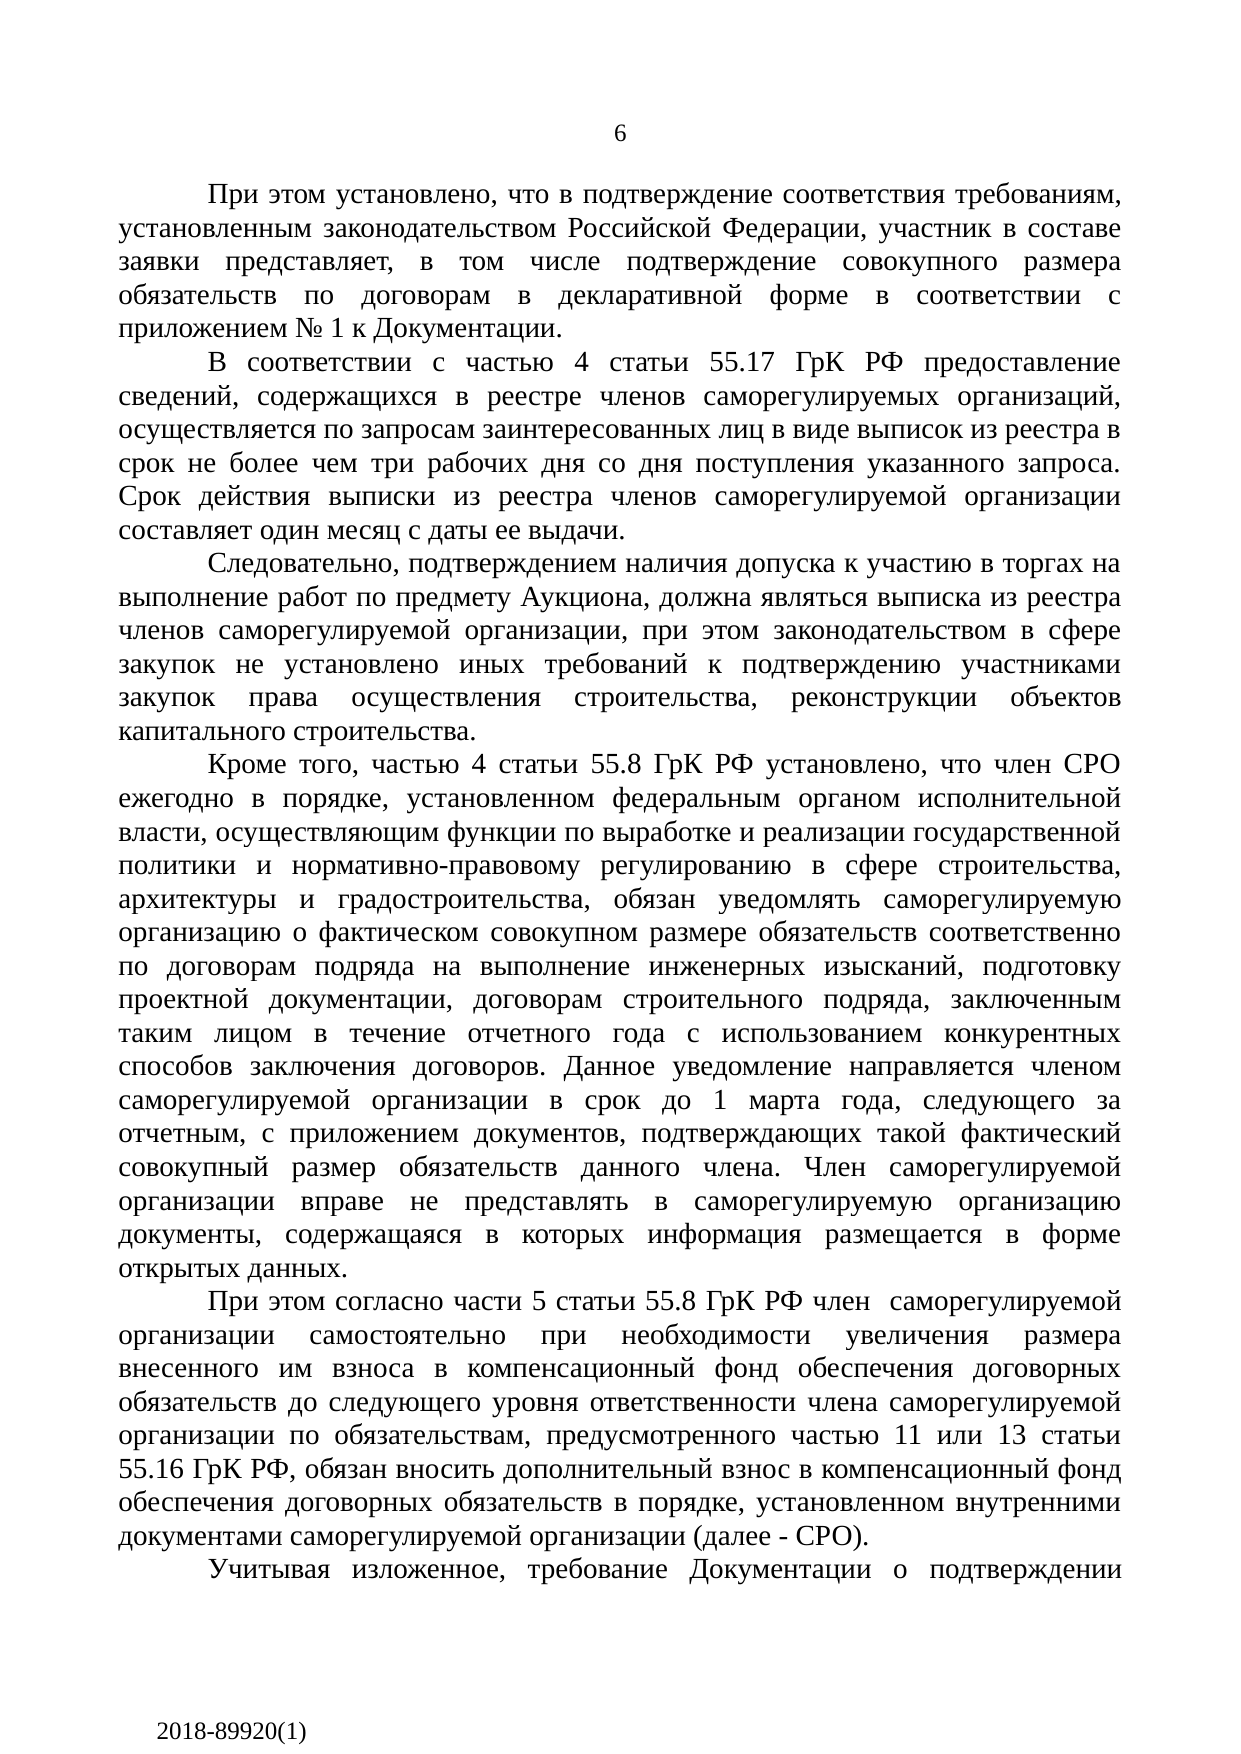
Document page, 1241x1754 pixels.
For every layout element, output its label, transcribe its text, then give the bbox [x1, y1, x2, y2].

text В соответствии с частью 4 статьи 55.17 ГрК РФ предоставление сведений, содержащихся в реестре членов саморегулируемых организаций, осуществляется по запросам заинтересованных лиц в виде выписок из реестра в срок не более чем три рабочих дня со дня поступления указанного запроса. Срок действия выписки из реестра членов саморегулируемой организации составляет один месяц с даты ее выдачи. [118, 344, 1122, 545]
text При этом согласно части 5 статьи 55.8 ГрК РФ член саморегулируемой организации самостоятельно при необходимости увеличения размера внесенного им взноса в компенсационный фонд обеспечения договорных обязательств до следующего уровня ответственности члена саморегулируемой организации по обязательствам, предусмотренного частью 11 или 13 статьи 55.16 ГрК РФ, обязан вносить дополнительный взнос в компенсационный фонд обеспечения договорных обязательств в порядке, установленном внутренними документами саморегулируемой организации (далее - СРО). [118, 1283, 1122, 1552]
text Следовательно, подтверждением наличия допуска к участию в торгах на выполнение работ по предмету Аукциона, должна являться выписка из реестра членов саморегулируемой организации, при этом законодательством в сфере закупок не установлено иных требований к подтверждению участниками закупок права осуществления строительства, реконструкции объектов капитального строительства. [118, 545, 1122, 747]
text При этом установлено, что в подтверждение соответствия требованиям, установленным законодательством Российской Федерации, участник в составе заявки представляет, в том числе подтверждение совокупного размера обязательств по договорам в декларативной форме в соответствии с приложением № 1 к Документации. [118, 176, 1122, 344]
text Учитывая изложенное, требование Документации о подтверждении [118, 1552, 1122, 1585]
text Кроме того, частью 4 статьи 55.8 ГрК РФ установлено, что член СРО ежегодно в порядке, установленном федеральным органом исполнительной власти, осуществляющим функции по выработке и реализации государственной политики и нормативно-правовому регулированию в сфере строительства, архитектуры и градостроительства, обязан уведомлять саморегулируемую организацию о фактическом совокупном размере обязательств соответственно по договорам подряда на выполнение инженерных изысканий, подготовку проектной документации, договорам строительного подряда, заключенным таким лицом в течение отчетного года с использованием конкурентных способов заключения договоров. Данное уведомление направляется членом саморегулируемой организации в срок до 1 марта года, следующего за отчетным, с приложением документов, подтверждающих такой фактический совокупный размер обязательств данного члена. Член саморегулируемой организации вправе не представлять в саморегулируемую организацию документы, содержащаяся в которых информация размещается в форме открытых данных. [118, 747, 1122, 1283]
